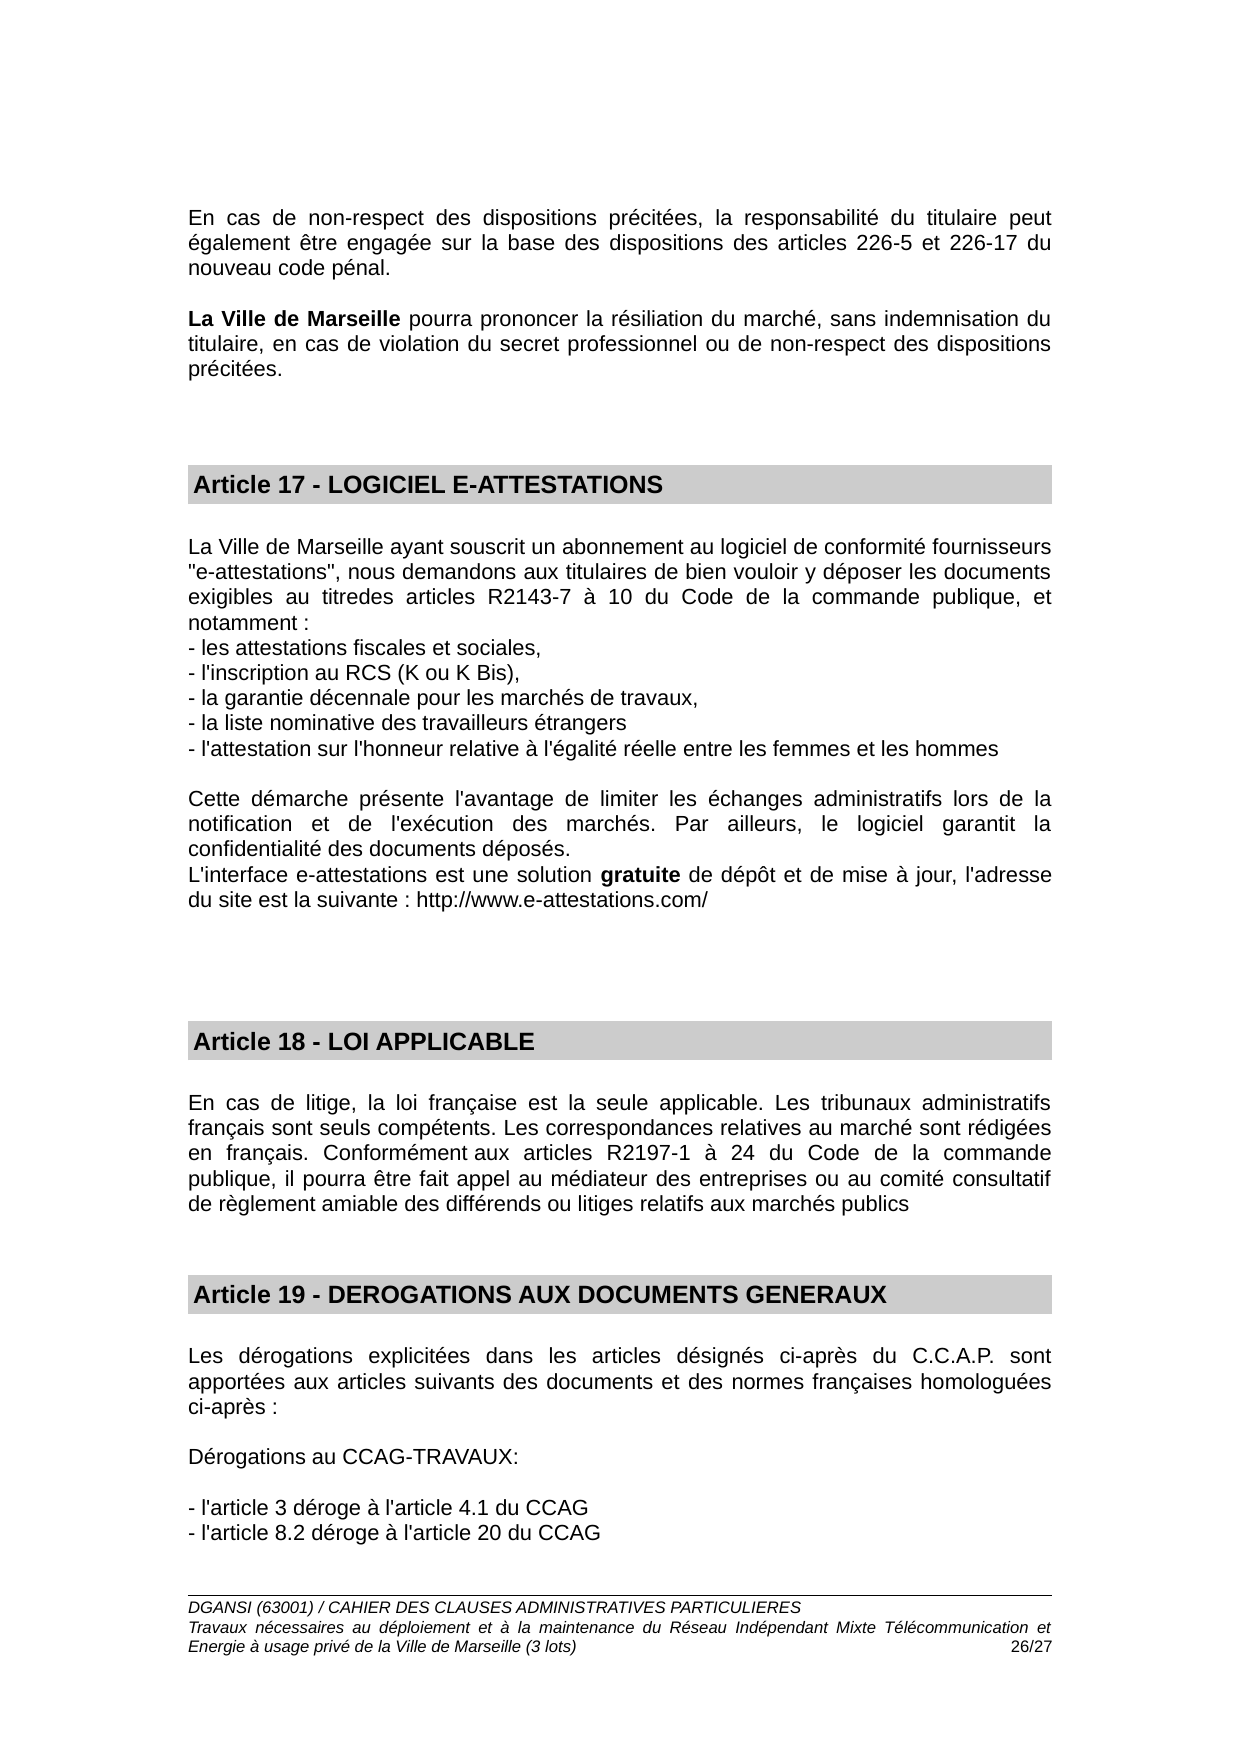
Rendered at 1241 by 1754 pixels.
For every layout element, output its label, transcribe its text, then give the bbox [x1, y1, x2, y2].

text - l'attestation sur l'honneur relative à l'égalité réelle entre les femmes et les hommes [188, 735, 1052, 761]
subtitle DEROGATIONS AUX DOCUMENTS GENERAUX [190, 1277, 1050, 1312]
text Dérogations au CCAG-TRAVAUX: [188, 1444, 1052, 1469]
text En cas de litige, la loi française est la seule applicable. Les tribunaux administratifs français sont seuls compétents. Les correspondances relatives au marché sont rédigées en français. Conformément aux articles R2197-1 à 24 du Code de la commande publique, il pourra être fait appel au médiateur des entreprises ou au comité consultatif de règlement amiable des différends ou litiges relatifs aux marchés publics [188, 1090, 1052, 1216]
text Les dérogations explicitées dans les articles désignés ci-après du C.C.A.P. sont apportées aux articles suivants des documents et des normes françaises homologuées ci-après : [188, 1343, 1052, 1419]
text Cette démarche présente l'avantage de limiter les échanges administratifs lors de la notification et de l'exécution des marchés. Par ailleurs, le logiciel garantit la confidentialité des documents déposés. [188, 786, 1052, 861]
text - la garantie décennale pour les marchés de travaux, [188, 685, 1052, 710]
subtitle LOI APPLICABLE [190, 1024, 1050, 1058]
text - l'article 3 déroge à l'article 4.1 du CCAG [188, 1494, 1052, 1520]
text - la liste nominative des travailleurs étrangers [188, 710, 1052, 735]
text La Ville de Marseille ayant souscrit un abonnement au logiciel de conformité fournisseurs "e-attestations", nous demandons aux titulaires de bien vouloir y déposer les documents exigibles au titredes articles R2143-7 à 10 du Code de la commande publique, et notamment : [188, 534, 1052, 634]
text - l'article 8.2 déroge à l'article 20 du CCAG [188, 1520, 1052, 1545]
text En cas de non-respect des dispositions précitées, la responsabilité du titulaire peut également être engagée sur la base des dispositions des articles 226-5 et 226-17 du nouveau code pénal. [188, 204, 1052, 280]
text L'interface e-attestations est une solution gratuite de dépôt et de mise à jour, l'adresse du site est la suivante : http://www.e-attestations.com/ [188, 861, 1052, 912]
text La Ville de Marseille pourra prononcer la résiliation du marché, sans indemnisation du titulaire, en cas de violation du secret professionnel ou de non-respect des dispositions précitées. [188, 305, 1052, 381]
text - les attestations fiscales et sociales, [188, 634, 1052, 660]
text - l'inscription au RCS (K ou K Bis), [188, 660, 1052, 685]
subtitle LOGICIEL E-ATTESTATIONS [190, 468, 1050, 502]
